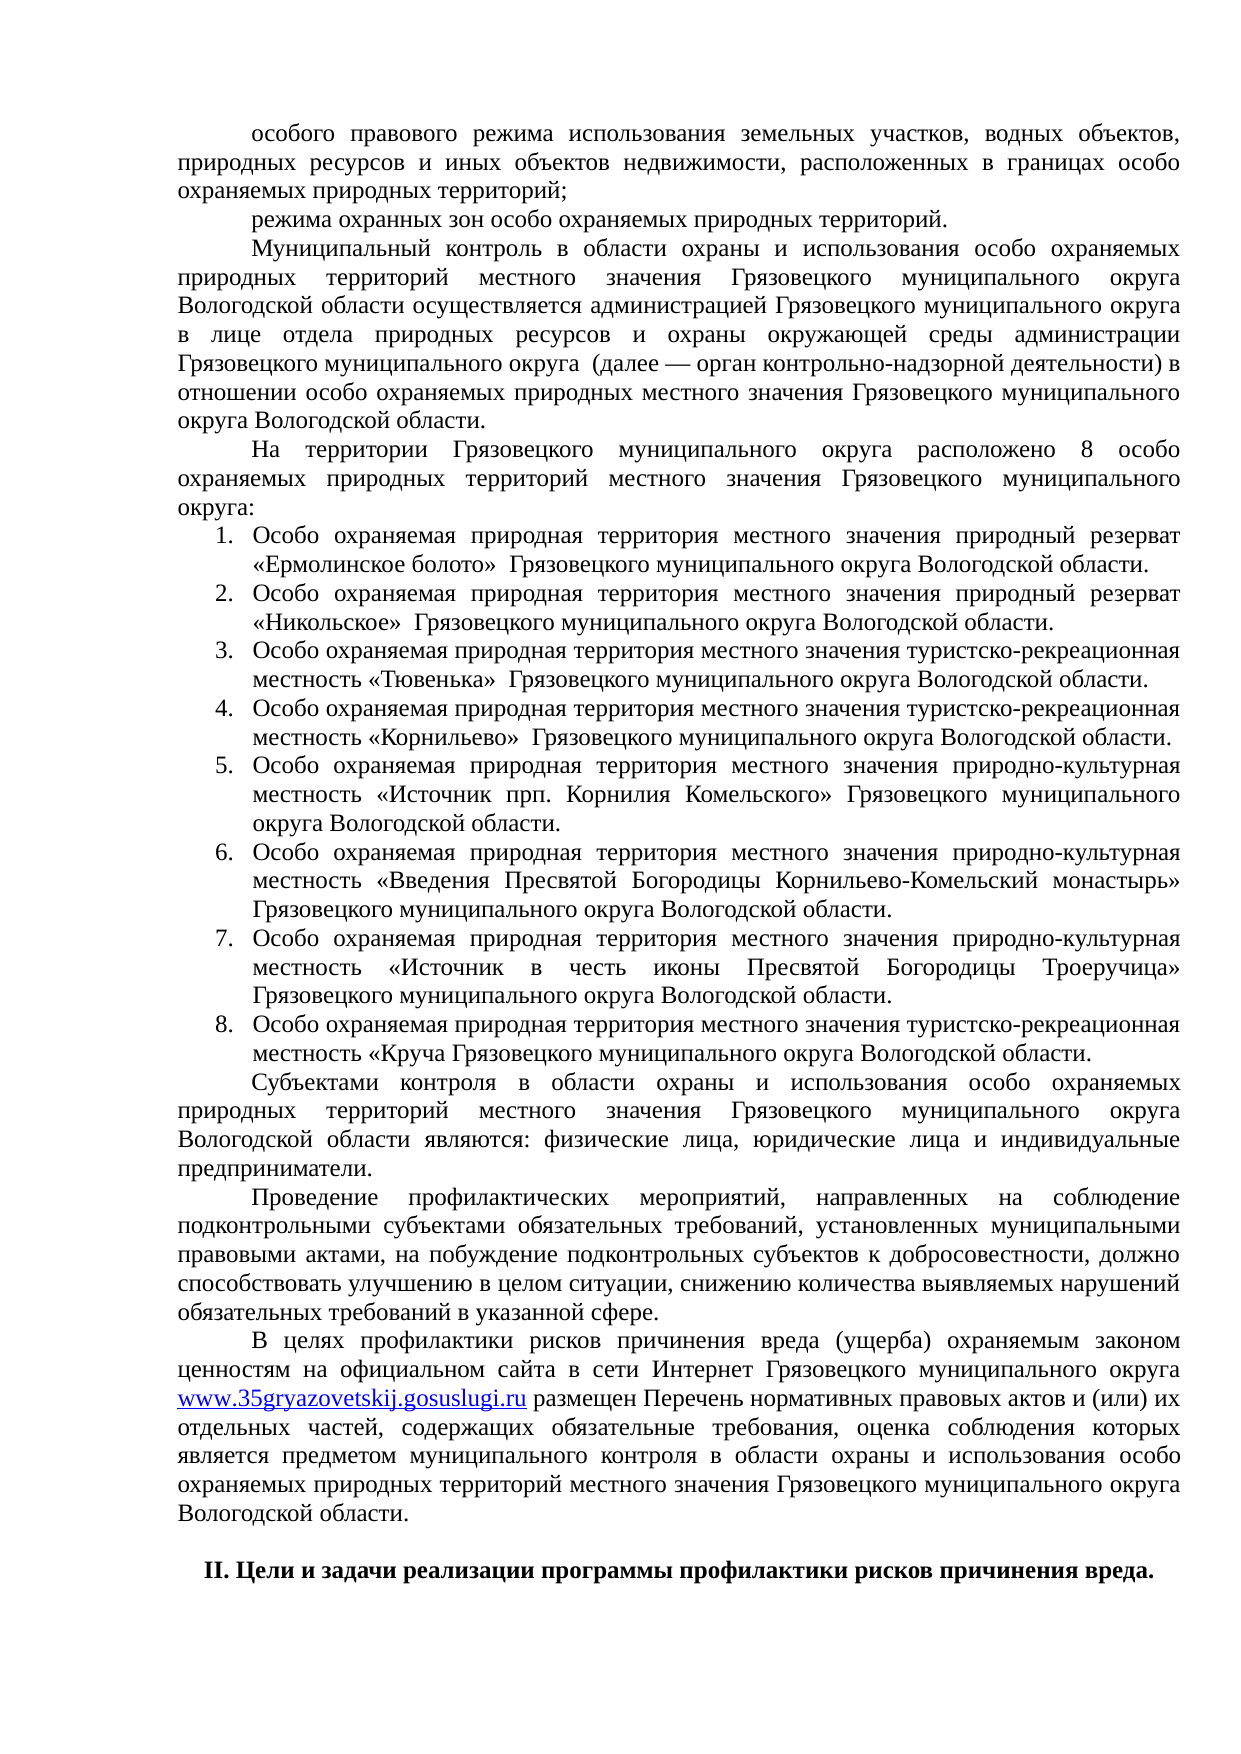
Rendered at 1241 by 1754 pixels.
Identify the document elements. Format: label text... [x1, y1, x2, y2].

text режима охранных зон особо охраняемых природных территорий. [177, 204, 1181, 233]
list Особо охраняемая природная территория местного значения природный резерват «Ермолинское болото» Грязовецкого муниципального округа Вологодской области. [215, 521, 1181, 578]
list Особо охраняемая природная территория местного значения туристско-рекреационная местность «Тювенька» Грязовецкого муниципального округа Вологодской области. [215, 636, 1181, 693]
list Особо охраняемая природная территория местного значения туристско-рекреационная местность «Корнильево» Грязовецкого муниципального округа Вологодской области. [215, 693, 1181, 751]
text Проведение профилактических мероприятий, направленных на соблюдение подконтрольными субъектами обязательных требований, установленных муниципальными правовыми актами, на побуждение подконтрольных субъектов к добросовестности, должно способствовать улучшению в целом ситуации, снижению количества выявляемых нарушений обязательных требований в указанной сфере. [177, 1182, 1181, 1326]
list Особо охраняемая природная территория местного значения природный резерват «Никольское» Грязовецкого муниципального округа Вологодской области. [215, 578, 1181, 636]
list Особо охраняемая природная территория местного значения природно-культурная местность «Источник прп. Корнилия Комельского» Грязовецкого муниципального округа Вологодской области. [215, 751, 1181, 837]
text На территории Грязовецкого муниципального округа расположено 8 особо охраняемых природных территорий местного значения Грязовецкого муниципального округа: [177, 434, 1181, 521]
list Особо охраняемая природная территория местного значения туристско-рекреационная местность «Круча Грязовецкого муниципального округа Вологодской области. [215, 1009, 1181, 1067]
text особого правового режима использования земельных участков, водных объектов, природных ресурсов и иных объектов недвижимости, расположенных в границах особо охраняемых природных территорий; [177, 118, 1181, 204]
text II. Цели и задачи реализации программы профилактики рисков причинения вреда. [177, 1556, 1181, 1584]
text Субъектами контроля в области охраны и использования особо охраняемых природных территорий местного значения Грязовецкого муниципального округа Вологодской области являются: физические лица, юридические лица и индивидуальные предприниматели. [177, 1067, 1181, 1182]
list Особо охраняемая природная территория местного значения природно-культурная местность «Введения Пресвятой Богородицы Корнильево-Комельский монастырь» Грязовецкого муниципального округа Вологодской области. [215, 837, 1181, 923]
text Муниципальный контроль в области охраны и использования особо охраняемых природных территорий местного значения Грязовецкого муниципального округа Вологодской области осуществляется администрацией Грязовецкого муниципального округа в лице отдела природных ресурсов и охраны окружающей среды администрации Грязовецкого муниципального округа (далее — орган контрольно-надзорной деятельности) в отношении особо охраняемых природных местного значения Грязовецкого муниципального округа Вологодской области. [177, 233, 1181, 434]
text В целях профилактики рисков причинения вреда (ущерба) охраняемым законом ценностям на официальном сайта в сети Интернет Грязовецкого муниципального округа www.35gryazovetskij.gosuslugi.ru размещен Перечень нормативных правовых актов и (или) их отдельных частей, содержащих обязательные требования, оценка соблюдения которых является предметом муниципального контроля в области охраны и использования особо охраняемых природных территорий местного значения Грязовецкого муниципального округа Вологодской области. [177, 1326, 1181, 1527]
list Особо охраняемая природная территория местного значения природно-культурная местность «Источник в честь иконы Пресвятой Богородицы Троеручица» Грязовецкого муниципального округа Вологодской области. [215, 923, 1181, 1009]
